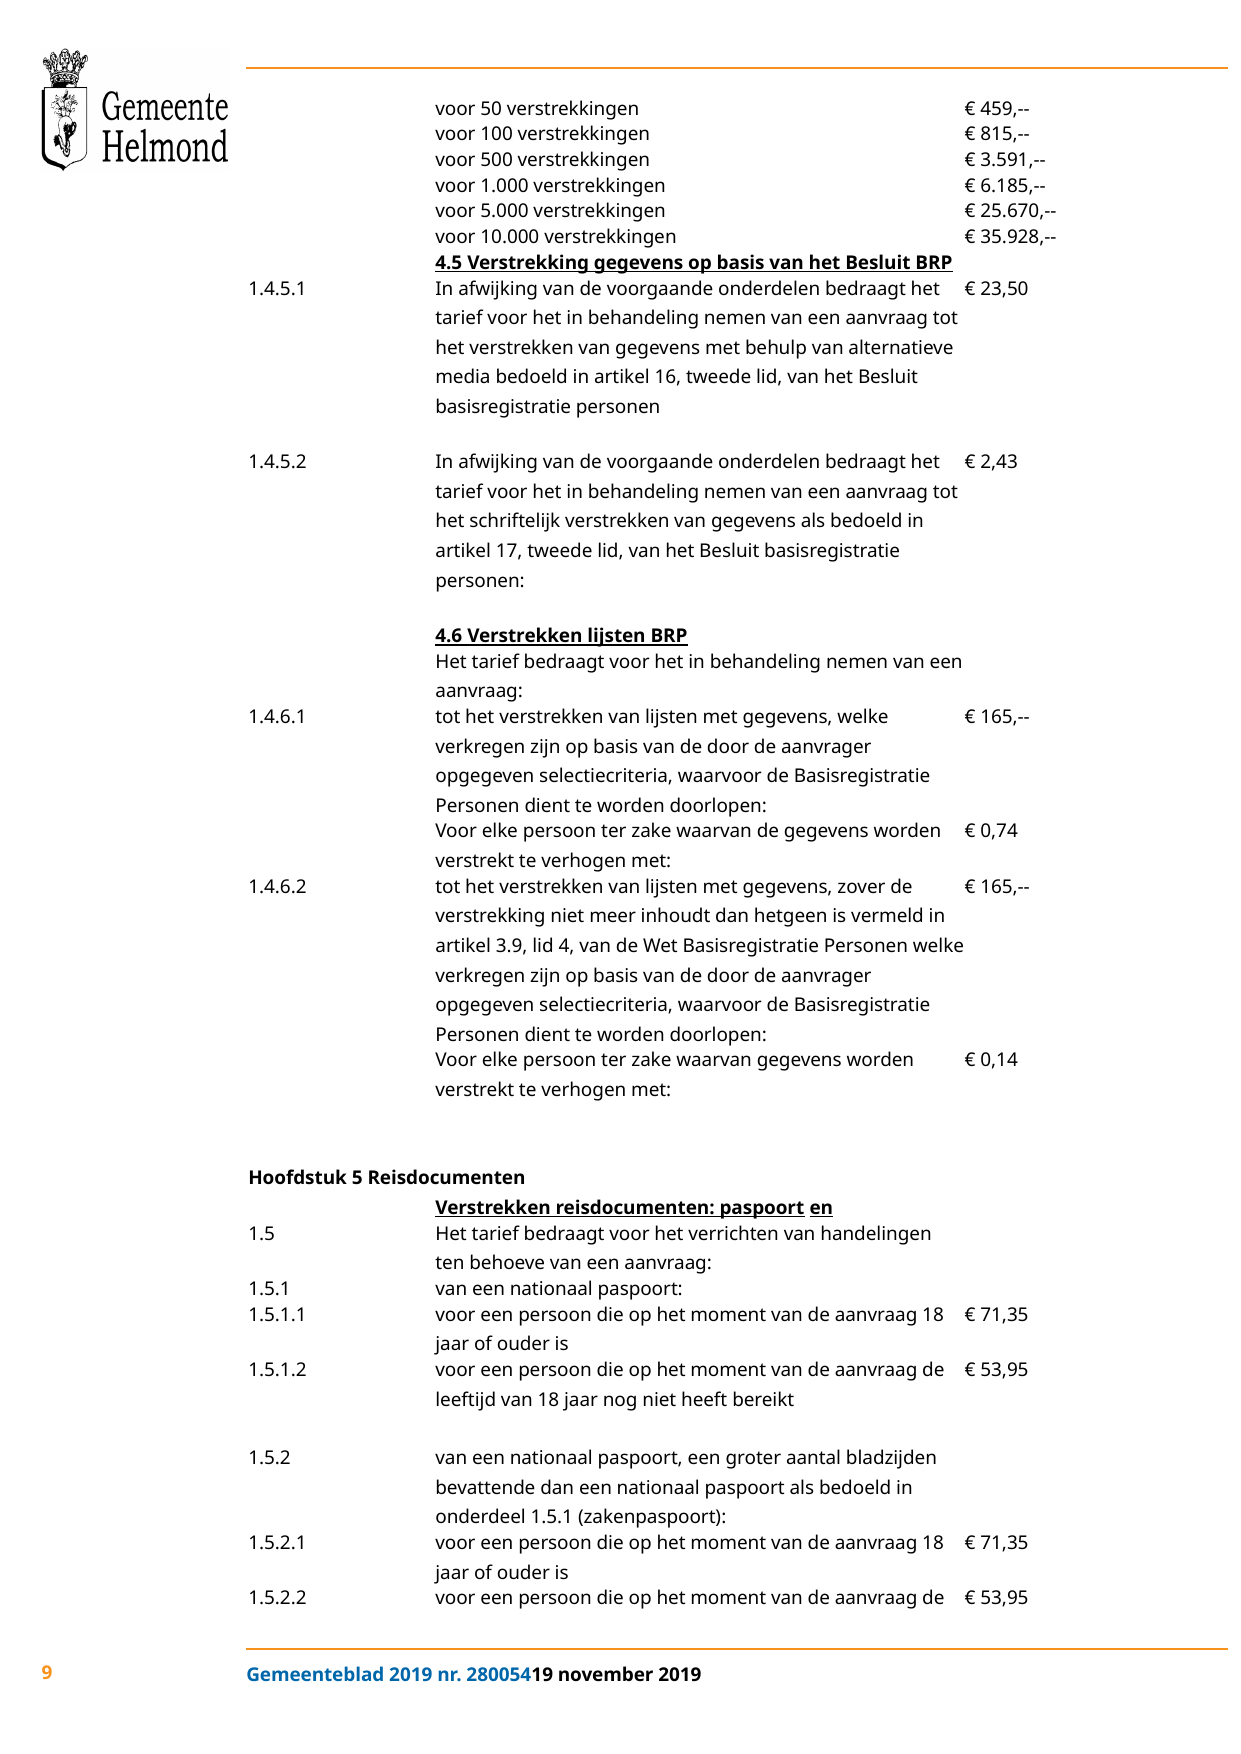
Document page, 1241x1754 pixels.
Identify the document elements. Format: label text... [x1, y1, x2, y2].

table_cell Het tarief bedraagt voor het verrichten van handelingen ten behoeve van een aanvraag: [435, 1220, 964, 1275]
table_cell voor 1.000 verstrekkingen [435, 172, 964, 198]
table_cell [964, 1220, 1152, 1275]
table_cell voor 100 verstrekkingen [435, 121, 964, 146]
table_cell voor een persoon die op het moment van de aanvraag de [435, 1585, 964, 1610]
table_header [964, 1444, 1152, 1529]
table_header Verstrekken reisdocumenten: paspoort en [435, 1194, 964, 1220]
table_cell € 6.185,-- [964, 172, 1152, 198]
table_cell [248, 172, 435, 198]
table_cell € 0,74 [964, 818, 1152, 873]
table_cell € 53,95 [964, 1356, 1152, 1411]
table_cell € 815,-- [964, 121, 1152, 146]
table_cell tot het verstrekken van lijsten met gegevens, welke verkregen zijn op basis van de door de aanvrager opgegeven selectiecriteria, waarvoor de Basisregistratie Personen dient te worden doorlopen: [435, 703, 964, 818]
table_cell € 3.591,-- [964, 146, 1152, 172]
table_cell € 165,-- [964, 703, 1152, 818]
table_cell [248, 818, 435, 873]
table_cell 1.5.2.1 [248, 1529, 435, 1584]
table_cell [248, 146, 435, 172]
table_header [964, 1194, 1152, 1220]
table_cell 1.5 [248, 1220, 435, 1275]
table_cell € 71,35 [964, 1301, 1152, 1356]
table_cell 1.5.1 [248, 1275, 435, 1301]
table_cell Het tarief bedraagt voor het in behandeling nemen van een aanvraag: [435, 648, 964, 703]
table_cell 1.5.2.2 [248, 1585, 435, 1610]
table_cell [248, 648, 435, 703]
table_header 1.5.2 [248, 1444, 435, 1529]
table_cell € 459,-- [964, 95, 1152, 121]
table_cell [248, 95, 435, 121]
table_cell voor 5.000 verstrekkingen [435, 198, 964, 223]
table_cell € 0,14 [964, 1047, 1152, 1102]
table_cell Voor elke persoon ter zake waarvan de gegevens worden verstrekt te verhogen met: [435, 818, 964, 873]
table_cell voor een persoon die op het moment van de aanvraag de leeftijd van 18 jaar nog niet heeft bereikt [435, 1356, 964, 1411]
table_cell tot het verstrekken van lijsten met gegevens, zover de verstrekking niet meer inhoudt dan hetgeen is vermeld in artikel 3.9, lid 4, van de Wet Basisregistratie Personen welke verkregen zijn op basis van de door de aanvrager opgegeven selectiecriteria, waarvoor de Basisregistratie Personen dient te worden doorlopen: [435, 873, 964, 1047]
table_cell In afwijking van de voorgaande onderdelen bedraagt het tarief voor het in behandeling nemen van een aanvraag tot het schriftelijk verstrekken van gegevens als bedoeld in artikel 17, tweede lid, van het Besluit basisregistratie personen: [435, 449, 964, 622]
table_cell € 165,-- [964, 873, 1152, 1047]
table_cell [248, 121, 435, 146]
table_cell [248, 224, 435, 249]
table_cell [248, 1047, 435, 1102]
table_header [248, 1194, 435, 1220]
table_cell van een nationaal paspoort: [435, 1275, 964, 1301]
table_header van een nationaal paspoort, een groter aantal bladzijden bevattende dan een nationaal paspoort als bedoeld in onderdeel 1.5.1 (zakenpaspoort): [435, 1444, 964, 1529]
table_cell voor 500 verstrekkingen [435, 146, 964, 172]
table_cell 1.5.1.2 [248, 1356, 435, 1411]
table_cell € 2,43 [964, 449, 1152, 622]
table_cell voor 50 verstrekkingen [435, 95, 964, 121]
text Hoofdstuk 5 Reisdocumenten [248, 1164, 1152, 1190]
table_cell [964, 648, 1152, 703]
table_cell € 53,95 [964, 1585, 1152, 1610]
table_cell € 23,50 [964, 275, 1152, 448]
table_cell [248, 198, 435, 223]
table_cell € 35.928,-- [964, 224, 1152, 249]
table_cell [964, 622, 1152, 648]
table_cell € 25.670,-- [964, 198, 1152, 223]
table_cell [964, 1275, 1152, 1301]
table_cell voor een persoon die op het moment van de aanvraag 18 jaar of ouder is [435, 1301, 964, 1356]
table_cell 1.4.6.1 [248, 703, 435, 818]
table_cell 4.5 Verstrekking gegevens op basis van het Besluit BRP [435, 249, 964, 275]
table_cell [964, 249, 1152, 275]
table_cell Voor elke persoon ter zake waarvan gegevens worden verstrekt te verhogen met: [435, 1047, 964, 1102]
table_cell 1.4.6.2 [248, 873, 435, 1047]
table_cell [248, 249, 435, 275]
table_cell € 71,35 [964, 1529, 1152, 1584]
table_cell 1.4.5.2 [248, 449, 435, 622]
table_cell In afwijking van de voorgaande onderdelen bedraagt het tarief voor het in behandeling nemen van een aanvraag tot het verstrekken van gegevens met behulp van alternatieve media bedoeld in artikel 16, tweede lid, van het Besluit basisregistratie personen [435, 275, 964, 448]
table_cell 4.6 Verstrekken lijsten BRP [435, 622, 964, 648]
table_cell voor 10.000 verstrekkingen [435, 224, 964, 249]
table_cell [248, 622, 435, 648]
table_cell 1.4.5.1 [248, 275, 435, 448]
table_cell voor een persoon die op het moment van de aanvraag 18 jaar of ouder is [435, 1529, 964, 1584]
table_cell 1.5.1.1 [248, 1301, 435, 1356]
picture [41, 47, 231, 172]
